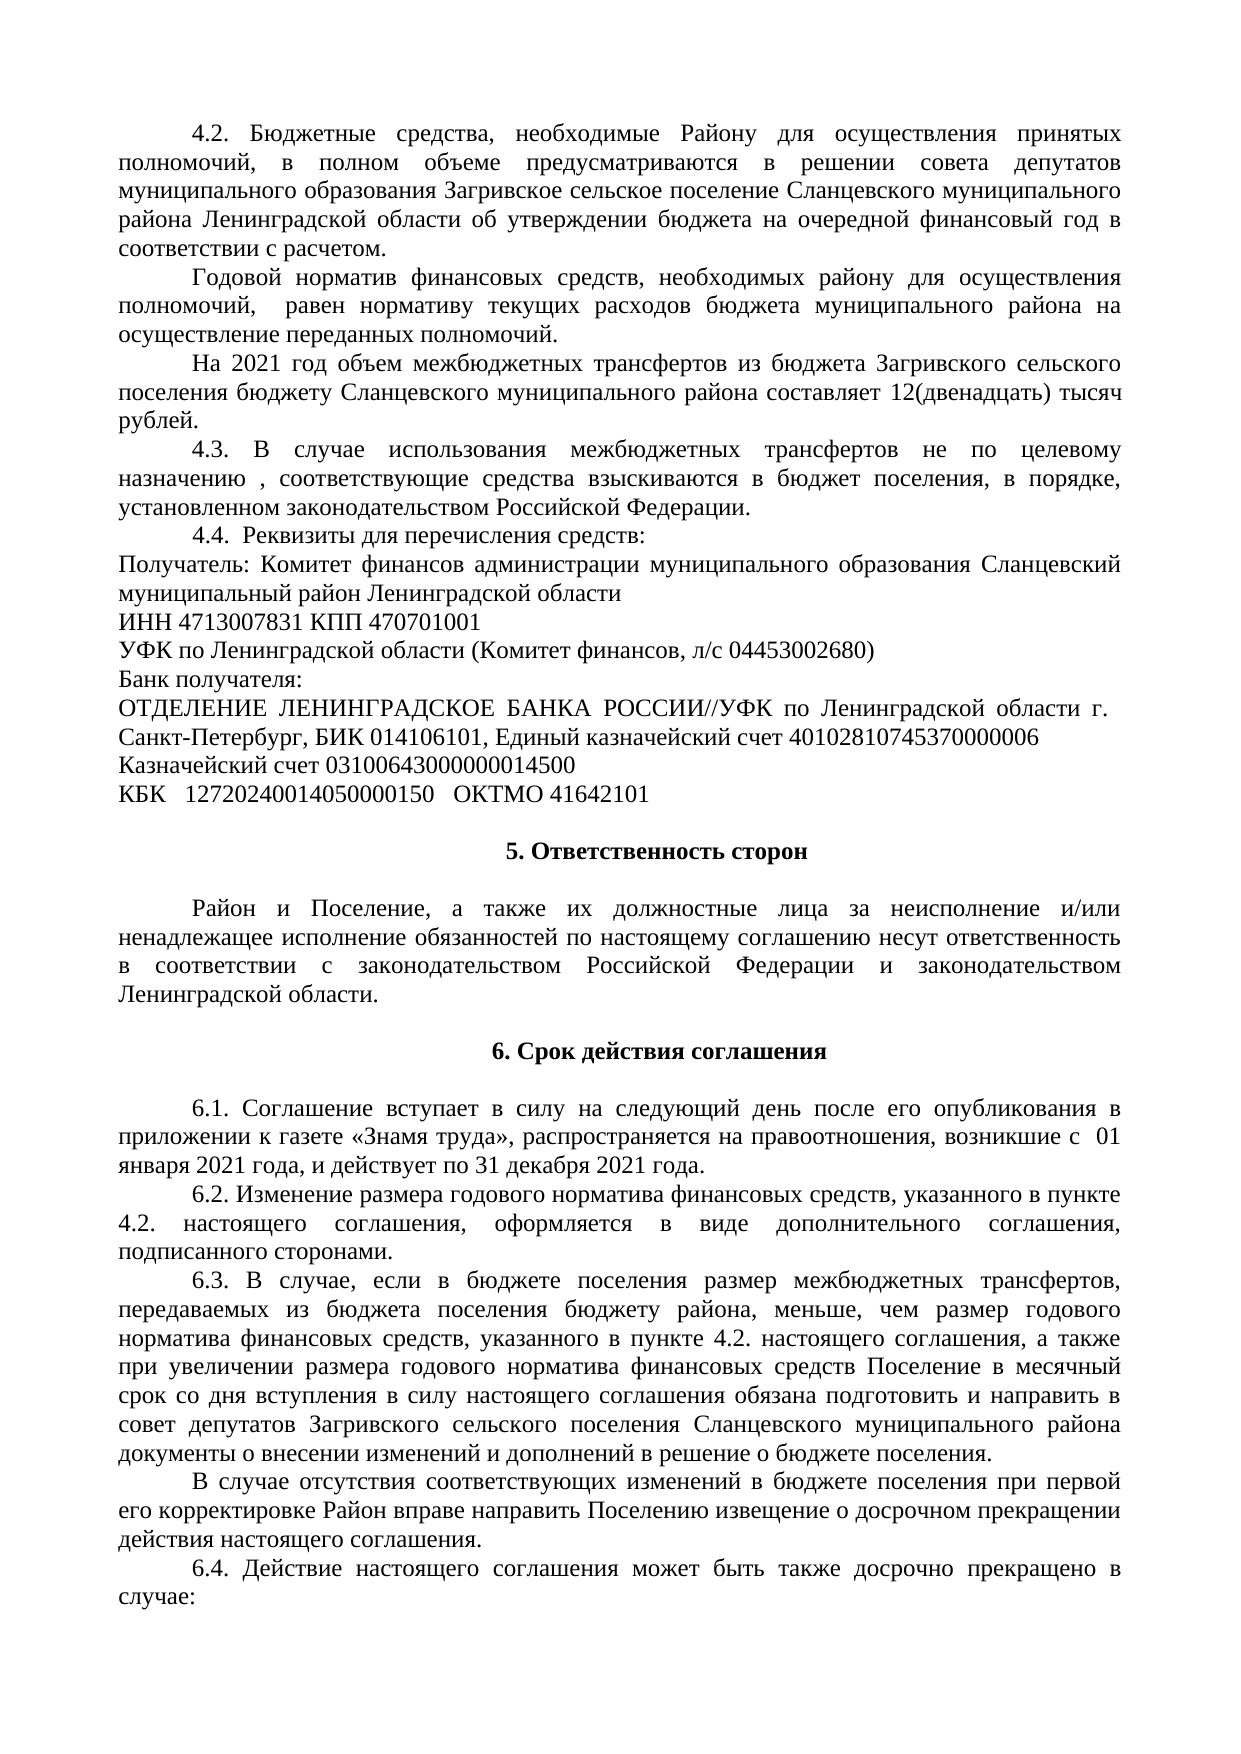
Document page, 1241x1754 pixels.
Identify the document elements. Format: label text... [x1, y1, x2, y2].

text Годовой норматив финансовых средств, необходимых району для осуществления полномочий, равен нормативу текущих расходов бюджета муниципального района на осуществление переданных полномочий. [118, 262, 1122, 348]
text 4.3. В случае использования межбюджетных трансфертов не по целевому назначению , соответствующие средства взыскиваются в бюджет поселения, в порядке, установленном законодательством Российской Федерации. [118, 434, 1122, 521]
text Получатель: Комитет финансов администрации муниципального образования Сланцевский муниципальный район Ленинградской области [118, 549, 1122, 607]
text 6.4. Действие настоящего соглашения может быть также досрочно прекращено в случае: [118, 1553, 1122, 1610]
text Казначейский счет 03100643000000014500 [118, 751, 1109, 779]
text ИНН 4713007831 КПП 470701001 [118, 607, 1122, 636]
text В случае отсутствия соответствующих изменений в бюджете поселения при первой его корректировке Район вправе направить Поселению извещение о досрочном прекращении действия настоящего соглашения. [118, 1466, 1122, 1553]
text Банк получателя: [118, 664, 1122, 693]
text 6.3. В случае, если в бюджете поселения размер межбюджетных трансфертов, передаваемых из бюджета поселения бюджету района, меньше, чем размер годового норматива финансовых средств, указанного в пункте 4.2. настоящего соглашения, а также при увеличении размера годового норматива финансовых средств Поселение в месячный срок со дня вступления в силу настоящего соглашения обязана подготовить и направить в совет депутатов Загривского сельского поселения Сланцевского муниципального района документы о внесении изменений и дополнений в решение о бюджете поселения. [118, 1265, 1122, 1466]
text УФК по Ленинградской области (Комитет финансов, л/с 04453002680) [118, 636, 1122, 664]
text 5. Ответственность сторон [118, 836, 1122, 865]
text На 2021 год объем межбюджетных трансфертов из бюджета Загривского сельского поселения бюджету Сланцевского муниципального района составляет 12(двенадцать) тысяч рублей. [118, 348, 1122, 434]
text 6.2. Изменение размера годового норматива финансовых средств, указанного в пункте 4.2. настоящего соглашения, оформляется в виде дополнительного соглашения, подписанного сторонами. [118, 1179, 1122, 1265]
text 4.4. Реквизиты для перечисления средств: [192, 521, 1122, 549]
text 6. Срок действия соглашения [118, 1036, 1122, 1065]
text Район и Поселение, а также их должностные лица за неисполнение и/или ненадлежащее исполнение обязанностей по настоящему соглашению несут ответственность в соответствии с законодательством Российской Федерации и законодательством Ленинградской области. [118, 893, 1122, 1008]
text 4.2. Бюджетные средства, необходимые Району для осуществления принятых полномочий, в полном объеме предусматриваются в решении совета депутатов муниципального образования Загривское сельское поселение Сланцевского муниципального района Ленинградской области об утверждении бюджета на очередной финансовый год в соответствии с расчетом. [118, 118, 1122, 262]
text КБК 12720240014050000150 ОКТМО 41642101 [118, 779, 1109, 808]
text 6.1. Соглашение вступает в силу на следующий день после его опубликования в приложении к газете «Знамя труда», распространяется на правоотношения, возникшие с 01 января 2021 года, и действует по 31 декабря 2021 года. [118, 1093, 1122, 1179]
text ОТДЕЛЕНИЕ ЛЕНИНГРАДСКОЕ БАНКА РОССИИ//УФК по Ленинградской области г. Санкт-Петербург, БИК 014106101, Единый казначейский счет 40102810745370000006 [118, 693, 1109, 751]
